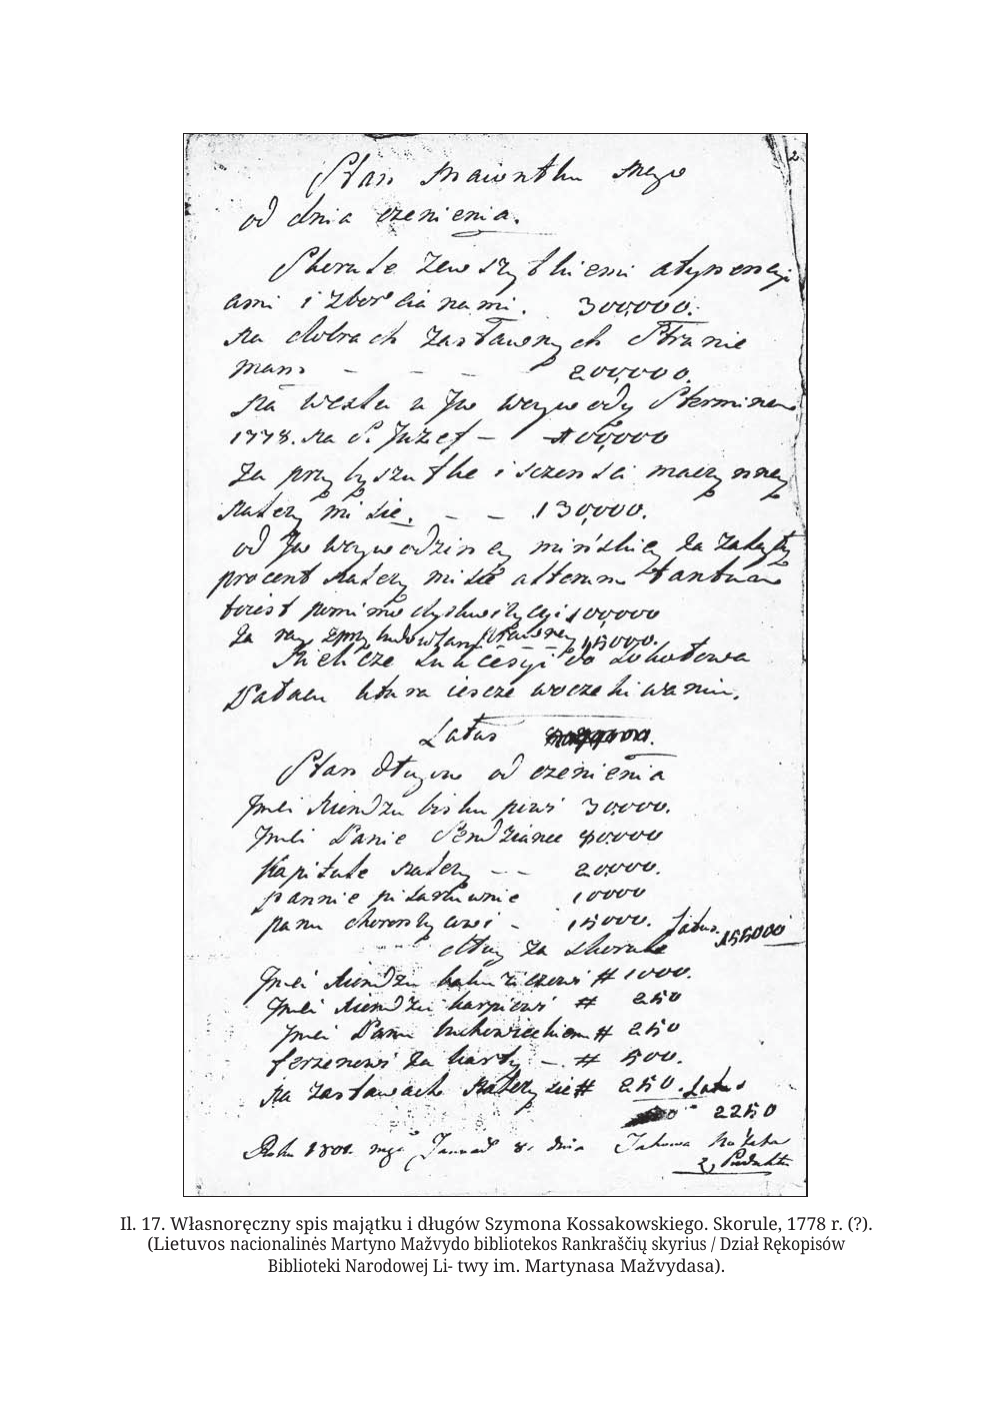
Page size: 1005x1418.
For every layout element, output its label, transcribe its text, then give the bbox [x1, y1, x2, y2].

text Il. 17. Własnoręczny spis majątku i długów Szymona Kossakowskiego. Skorule, 1778 r. (?). (Lietuvos nacionalinės Martyno Mažvydo bibliotekos Rankraščių skyrius / Dział Rękopisów Biblioteki Narodowej Li- twy im. Martynasa Mažvydasa). [112, 1213, 881, 1277]
